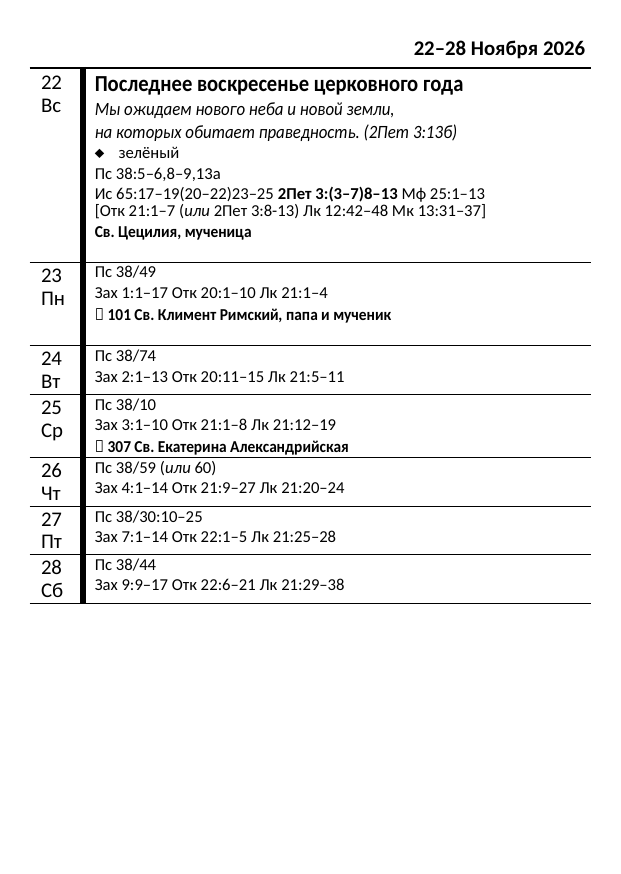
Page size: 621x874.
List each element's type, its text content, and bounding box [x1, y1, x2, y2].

table_cell Пс 38/59 (или 60) Зах 4:1–14 Отк 21:9–27 Лк 21:20–24 [86, 458, 591, 506]
table_cell 23 Пн [30, 263, 80, 345]
table_cell 24 Вт [30, 346, 80, 394]
table_cell 26 Чт [30, 458, 80, 506]
table_cell Пс 38/30:10–25 Зах 7:1–14 Отк 22:1–5 Лк 21:25–28 [86, 507, 591, 554]
table_cell 28 Сб [30, 555, 80, 603]
table_header 22–28 Ноября 2026 [30, 30, 591, 67]
table_cell Пс 38/49 Зах 1:1–17 Отк 20:1–10 Лк 21:1–4  101 Св. Климент Римский, папа и мученик [86, 263, 591, 345]
table_cell Пс 38/74 Зах 2:1–13 Отк 20:11–15 Лк 21:5–11 [86, 346, 591, 394]
table_cell 22 Вс [30, 69, 80, 262]
table_cell Пс 38/44 Зах 9:9–17 Отк 22:6–21 Лк 21:29–38 [86, 555, 591, 603]
table_cell Последнее воскресенье церковного года Мы ожидаем нового неба и новой земли, на которых обитает праведность. (2Пет 3:13б) зелёный Пс 38:5–6,8–9,13а Ис 65:17–19(20–22)23–25 2Пет 3:(3–7)8–13 Мф 25:1–13 [Отк 21:1–7 (или 2Пет 3:8-13) Лк 12:42–48 Мк 13:31–37] Св. Цецилия, мученица [86, 69, 591, 262]
table_cell 27 Пт [30, 507, 80, 554]
table_cell 25 Ср [30, 395, 80, 457]
table_cell Пс 38/10 Зах 3:1–10 Отк 21:1–8 Лк 21:12–19  307 Св. Екатерина Александрийская [86, 395, 591, 457]
